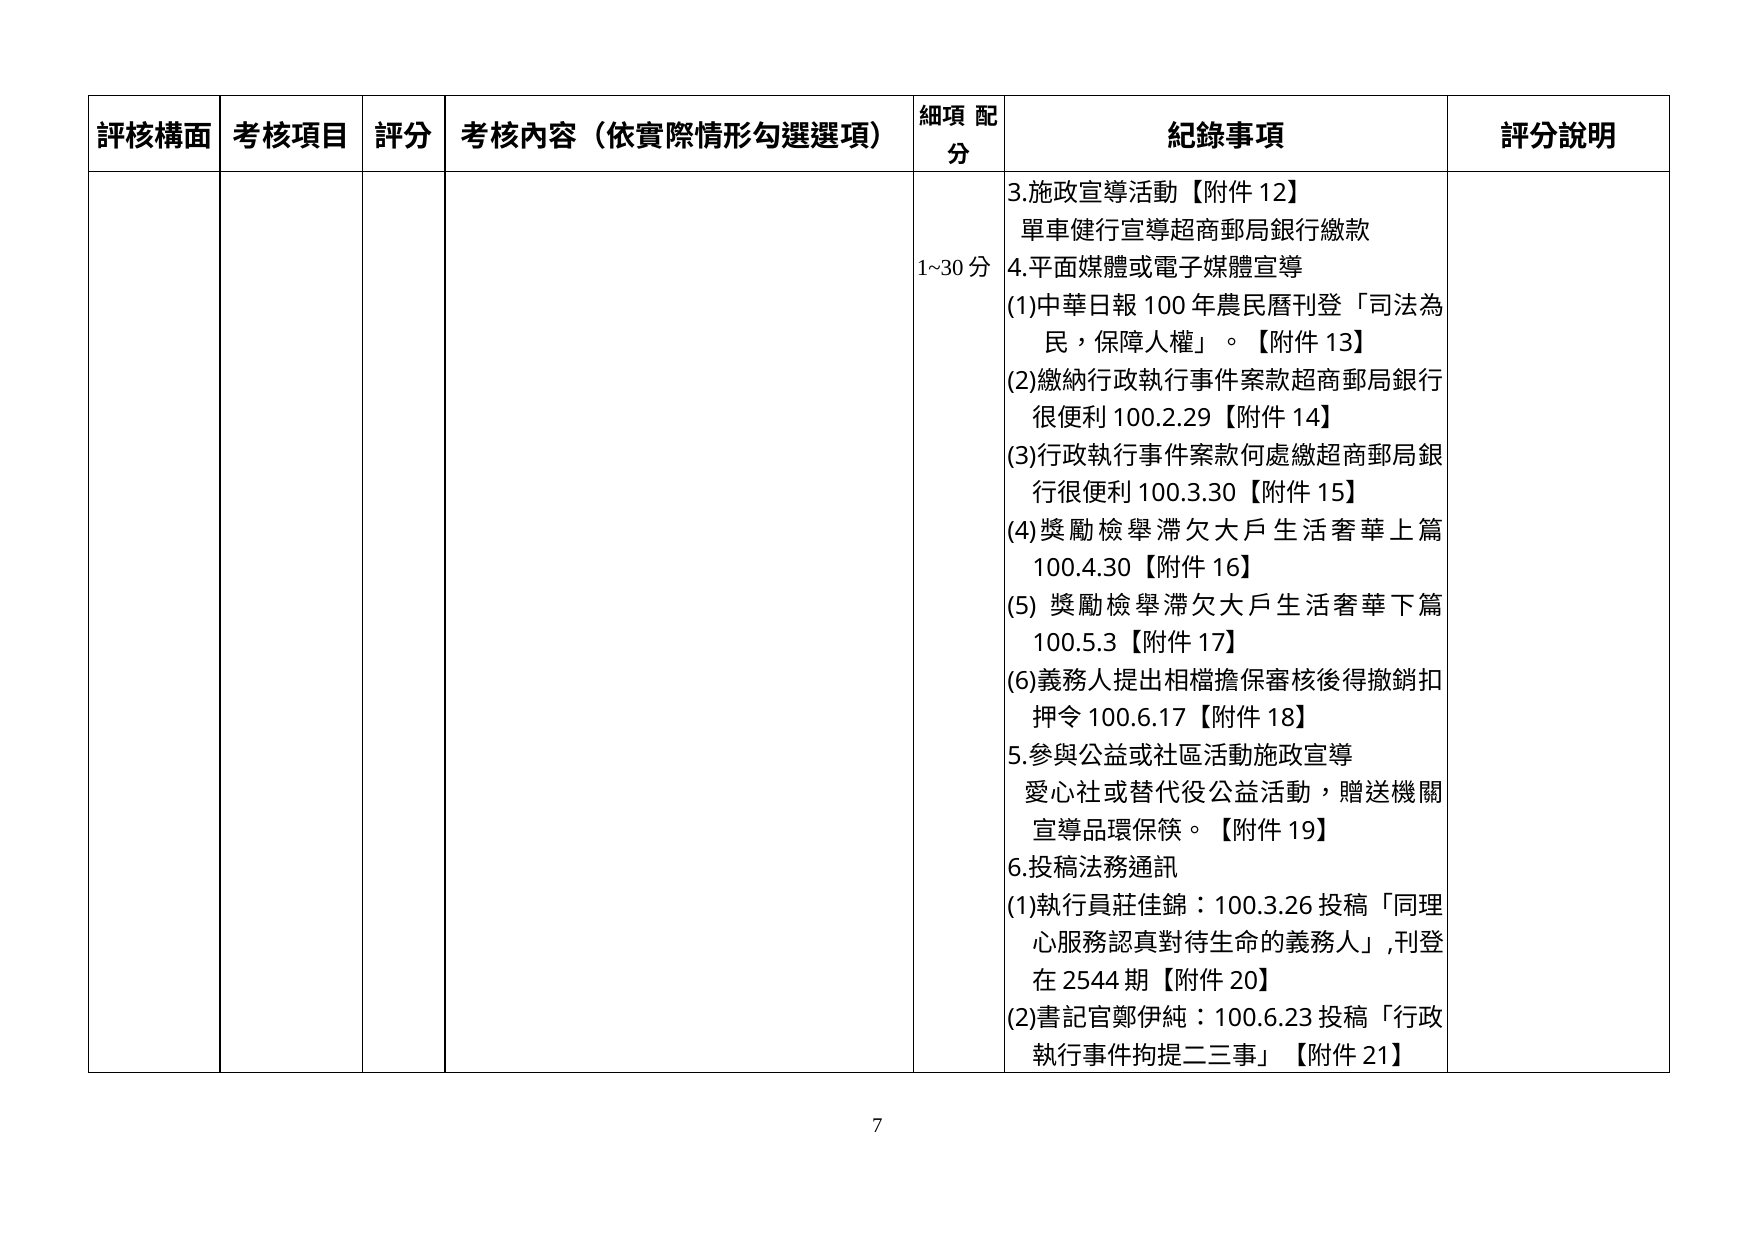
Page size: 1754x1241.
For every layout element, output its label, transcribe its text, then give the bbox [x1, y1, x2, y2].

table_header 評核構面 [89, 96, 219, 171]
table_cell 單一窗口收款比率極高。 給予58分。 1.機關申辦案件流 程原即較為簡化。 2.滿意度：93.75% 其中非常滿度92 位，占57.50%。 3.給予55分 無效問卷： 未作答或勾選2個 150/(206-46)*100% 因有檢討申辦人檢附申辦書表簡化措施、機關所辦之業務，民眾只需攜帶簡易之身分證明文件、印章或委託書，因此，民眾洽公是非常方便。 給予56分。 已於本處網站及傳繳通知提供承辦單位及電話、服務場所及機關網站（頁）公布標準處理流程及義務人至處後，志工等會主動告知申請人處理程序。 給予35分。 已提供現場、電話及網路查詢。 給予15分。 皆有專人每日受理申辦，如有疑問時，會以電話聯繫詢問確認之，當完成後，亦都會以電話、書面或E-mail告知辦理情形。 給予28分。 滿意度達85％以上。 給予23分。 因有提供「核心設施」及「一般設施」供民眾使用，且有不足或損壞時，通知採購單位採購或請廠商維修。 給予23分。 因民眾對於機關整體服務禮儀的滿意度達80％以上。 給予18分。 測試結果平均高於90分。 給予15分。 因民眾對於承辦人的問題回應率的滿意度達85％以上。 給予45分。 1.施政宣導資料置機關網站周知 2.為民服務場所提供文宣品宣傳 3.辦施政宣導活動 4.透過平面或電子媒體進行宣導 5.及藉由參與公益或社區活動進行施政宣導皆有辦理。 給予27分。 因民眾對於各項服務的滿意度達80％以上。 給予50分。 成長率： (1)＋3.66% (2)＋7.02% (3)＋0.19% (4)＋1.03% (5)＋10.41% (6)＋11.49% (7)＋0.57% (8)＋4.82% (9)＋4.24% (10)＋3.22% (11)＋2.67% 申辦時間比較： A.減少：0.74分鐘 B.減少幅度－9.70% 辦理民眾意見處理滿意度調查 滿意度高。 樣本數較少。 給予45分。 本處已訂定受理民眾陳情處理機制及標準作業程序、對於民眾意見（含新聞輿情）有專人以書面會辦相關單位及其主管後陳核 鈞長，使其了解辦理情形、不定期辦理講習及每月辦理為民服務工作意見調查表分析檢討。 給予8分。 無法提供滿意度成長之數據。 1.本處除無第7條第1項第7及9款之相關政府資訊及並非第10款之合議制機關外，其於7類政府資訊皆已100％公開於網站（頁）。 2.雖無以「主動公開資訊」名稱之專區，但設有以「政府資訊公開」名稱之專區，且其意義及功能相同。 給予28分。 機關網站已設有15類服務單元及45項次單元，對於機關公開服務措施、FAQ、機關活動、文宣品等資訊周知度應很高。 給予8分。 網站（頁）資訊連結正確件數達16件。給予45分。 有提供全文檢索 給予20分。 並未提供功能說明、使用範例、資訊檢索建議功能： 不給予分數。 未提供進階功能檢索：不給予分數。 經Meta Data檢測結果通過比例為92%。 給予7分。 提供線上服務項目計17項。 給予17分。 98年及99年線上服務項目數分別為21項及23項，成長率為9.5%。 給予3分。 民意信箱1 廉政信箱1 申(聲)請書14 移送書下載1 電子領標1 法務部網站5 電子公文附件區 於MyEGov無提供線上服務項目。 不給予分數。 電子公佈欄（跑馬燈）及宣導品（環保餐具）上已有機關網址。 給予15分。 已有健保案件之債證、送達證書、繳款書與收據、差勤表單、領物單、現場查訪表單及自動回饋分案結果電子檔等電子表單，並進行電子表單管理。 給予12分。 對於民眾意見，設有專人受理申辦及回應，但未設討論區。 給予20分。 於「服務時間彈性調整」、「服務地點延伸」、「服務項目改造」、「服務方法創新」及「其他創新服務樣態」等5方面皆有辦理。 各給予18分 合計90分。 1.創意服務措施已成為機關標準服務，部分措施並有標準作業流程。 2.有持續檢討改善創意服務措施，使其更符合民中需求。 3.有創意服務措施提供作為其他機關標竿學習效益與擴散效果。 給予25分。 創意服務措施皆有內外部效益。 給予17分。 [1448, 172, 1669, 1072]
table_header 評分 [363, 96, 444, 171]
table_header 細項 配分 [914, 96, 1004, 171]
table_cell [89, 172, 219, 1072]
table_cell [221, 172, 362, 1072]
table_header 紀錄事項 [1005, 96, 1447, 171]
table_cell 1~30分 [914, 172, 1004, 1072]
table_cell [363, 172, 444, 1072]
table_cell [446, 172, 913, 1072]
table_header 考核項目 [221, 96, 362, 171]
table_header 評分說明 [1448, 96, 1669, 171]
table_cell 各項數據採計100年1至6月 以義務人1-6月至本處（出納及駐處機關）繳款為例： 1.徵起金額：650,123,570元 2.出納及駐處機關收款金額：單一窗口 488,505,561元【附件1】 3.單一窗口收款比率：75.41% 1.檢討簡化申辦流程：1-6月 繳交國稅及地方稅之稅額有利息累計之情事，因此，如無稅務機關派駐本處時，將發生繳款金額之疑義及民眾無法立即取得稅務機關之收據，因此，要求稅務機關派駐本處時，除可解決繳款金額之疑義外，亦可使民眾立即取得稅務機關之收據，省卻先由本處開立收據予民眾，待稅務機關收到款項並確認金額無訛後，再開立稅務機關收據予民眾之繁雜程序。 2.績效：【附件2】 （1）「為民服務工作意見調查表」之「11.申辦案件的流程及速度」：206件 A滿意（含非常滿意）：150位。 B.無效問卷：46位(未作答或勾選2個) C.滿意度：93.75% （2）依「為民服務工作意見調查表」之「申辦案件的流程及速度」之「所花費時間」： A.5分鐘以內：92件，占57.50%。 B.5至15分鐘以內：58件，占36.25%。 C.15分鐘以內：150件，占93.75%。 D.無效問卷：46位(未作答或勾選2個) 1.民眾如需分期繳納案款時，原需具狀申請，但因具狀內容是許多民眾所不了解，因此，為求便民，現今只要在處內網站下載或服務台索取「分期繳納申請書」，勾選無法一次完納全部金額之原因（條列式表格）後，即可完成分期繳納之申請。 2.本處辦理拍賣時，將投標書及委任狀相結合，方便民眾委託他人投標時使用，無需再撰寫另一委任狀，不僅簡化申請流程，易符合節能減碳之趨勢。 3.義務人至處繳款、採購案之廠商現場及電子領標、民眾申訴陳請皆無需檢付任何書證即可辦理。 2.辦理拍賣時，民眾只需帶身分證明文件。 3.採購案開標及簽約時，廠商負責人親自到場時，只需帶公司及負責人印章；若非負責人時，需加帶身分證明文件及委託書。 1.網站（http://www.tny.moj.gov.tw/） 繳款通知提供承辦單位及電話，且於服務場所及網站（頁）公布標準處理流程。【附件3】 2.義務人至處後，志工等會主動告知申請人處理程序。 1.義務人至本處，承辦人、役男、委外人員、志工可提供現場案件查詢服務。 2.本處網站（http://www.tny.moj.gov.tw/）及信封與業務宣導摺頁有提供電話、地址、網址及位置圖。 3.傳繳通知亦有承辦單位之電話及股別。【附件4】 1.網站民意信箱及廉政信箱，或以書面形式申辦案件者，每日皆有專人受理申辦，當收到申辦案件後，如有疑問時，會以電話（如留有電話號碼）聯繫詢問確認，如無疑問，立即會辦相關單位陳核處長，處理完成後都以電話或E-mail告知辦理情形。 2.陳情案件回復後，以郵件或廣告回信寄發處理情形問卷調查並作後續分析。 「為民服務工作意見調查表」1.「洽公環境滿意度及環境整潔及綠化、美化情形」：1-6月回收206件【附件5】 1.滿意（含非常滿意）：196位。 2.無效問卷：2位(未作答或勾選2個) 3.滿意度：96.08% 1.機關提供「核心設施」（為民服務中心），亦備有「一般設施」供民眾使用，如有不足或損壞時，通知採購單位採購或請廠商維修。 2.「為民服務工作意見調查表」2.「本處服務設備、引導標示是否清楚」： 1-6月回收206件【附件6】 A.滿意（含非常滿意）：193位。 B.無效問卷：5位(未作答或勾選2個) C.滿意度：96.02% 「為民服務工作意見調查表」7.「承辦人的服務態度」：【附件7】 1.滿意（含非常滿意）：199位。 2.無效問卷：2位(未作答或勾選2個) 3.滿意度：97.55% 1.1-6月上級行政執行署電話禮貌測試合計： 12人【附件8】 2.測試等第優良者計11位、89分1位 3.平均：91.50分。 「月為民服務工作意見調查表」之9.「承辦人的問題回應正確率」：【附件9】 1.滿意（含非常滿意）：190位。 2.無效問卷：9位(未作答或勾選2個) 3.滿意度：96.45% 1.網站施政宣導 獎勵檢舉滯欠大戶生活奢華問答、 常見問題、鑑定人估價作業規定、如「動產拍賣」、「不動產拍賣」、「便利商店代收案款」、「繼承新法 報你知」及「反毒參一咖」等資料皆置機關網站公告周知。【附件10】 2.服務場所文宣品宣導【附件11】 洽公資訊、機關簡介、不動產拍賣「便利商店代收案款」、政風宣導等 3.施政宣導活動【附件12】 單車健行宣導超商郵局銀行繳款 4.平面媒體或電子媒體宣導 (1)中華日報100年農民曆刊登「司法為民，保障人權」。【附件13】 (2)繳納行政執行事件案款超商郵局銀行很便利100.2.29【附件14】 (3)行政執行事件案款何處繳超商郵局銀行很便利100.3.30【附件15】 (4)獎勵檢舉滯欠大戶生活奢華上篇100.4.30【附件16】 (5) 獎勵檢舉滯欠大戶生活奢華下篇100.5.3【附件17】 (6)義務人提出相檔擔保審核後得撤銷扣押令100.6.17【附件18】 5.參與公益或社區活動施政宣導 愛心社或替代役公益活動，贈送機關宣導品環保筷。【附件19】 6.投稿法務通訊 (1)執行員莊佳錦：100.3.26投稿「同理心服務認真對待生命的義務人」,刊登在2544期【附件20】 (2)書記官鄭伊純：100.6.23投稿「行政執行事件拘提二三事」【附件21】 1-6月「為民服務工作意見調查表」11項：【附件22】 1.滿意度90%以上：8項(99年7項) 2.滿意度85%以上：3項(99年4項) 3.滿意度80%以下：0項(99年0項) 4.滿意度成長率：99年及100年比較 (1)洽公環境滿意度及環境整潔及綠化、美化情形。 (2)本處服務設備、引導標示是否清楚。 (3)電話禮貌。 (4)服務台服務。 (5)本處機關網站提供資訊情形。 (6)行政執行事件有關規定獲知管道。 (7)承辦人的服務態度。 (8)申請案件時，承辦人員對規定解說是否詳細。 (9)承辦人的問題回應正確率。 (10)申辦案件的流程及速度。 (11)申辦案件所花費的時間。 5.申辦案件所花費的時間與上年度比較。 (1)99年平均花費時間：7.63分 (2)100年平均花費時間：6.89分 1.1-6月辦理民眾陳請（申訴）件數： 總計：29件【附件23】 2.寄發處理情形問卷調查：28件 3.未寄發問卷：1件 向警衛反映，未留資料且投訴對象錯誤 4.問卷回收：8件 5.滿意：2件 6.非常滿意：4件 7.不滿意：0件 8.非常不滿意：2件 9.尚可：0件 10.滿意度：75.00%【附件24】 1.訂定受理民眾陳情處理機制及標準作業程序，並公佈於網站。【附件25】 2.民眾意見（含新聞輿情）有專人以書面會辦相關單位及其主管後陳核 處長，使其了解辦理情形。 3.不定期辦理講習。【附件26】舉例 4.每月為民服務工作意見調查表完成後，立即作服務滿意度檢討分析，對於各項服務有「不滿意（含非常不滿意）」或「對本處有其他意見」者，電詢原因並告知改善對策，如涉及執行人員執行態度欠佳時，將列入執行態度考核。 1-3月滿意度達100%，4-6月滿意度達66%，因此，無法提供滿意度成長之數據。 1.依據「政府資訊公開法」第7條規定，應公開10類政府資訊： （1）本處除無第7條第1項第7及9款之相關政府資訊及並非第10款之合議制機關外，其餘7類政府資訊（第7條第1項第1、2款連結至法務部「主管法規系統」）皆已100％公開於網站（頁）。【附件詳網站】 （2）本處網站設有以「政府資訊公開」名稱之專區，非以「主動公開資訊」名稱之專區，但其意義及功能相同。 機關網站設有15類服務單元（機關簡介、機關導覽、民眾申辦項目、為民服務、統計園地、人事園地、廉正天地、行政執行法規、電子公佈欄、替代役役男專區、政府資訊公開、相關網頁連結、法務電子報、重大政策及就業資訊）及45項次單元。【附件詳網站】 1.本處網站首頁設置「檢索」服務，使民眾迅速收尋瀏覽所需資訊。 2.建置資訊平台連結服務16處。 【附件詳網站】 有提供全文檢索。 並未提供功能說明、使用範例及資訊檢索建議功能。 並未提供進階功能檢索。 經Meta Data檢測結果通過比例為92%。 【附件27】 提供15則各類申(聲)請書表及設置「民意信箱」與「廉政信箱」等線上服務項目。【附件詳網站】 1.98年：法務部及本處網站分別提供3則及15則各類申(聲)請書表下載。 2.99年：法務部及本處網站分別提供5則及15則各類申(聲)請書表下載。 【附件詳網站】 3.本處網站自90年即設有「民意信箱」及「廉政信箱」。 4.98年至100年皆有電子領標之線上服務項目。 5.98年及99年線上服務項目數分別為21項及23項，因此，成長率為【（23-21）/21*100%=9.5%】。 6.100年線上服務項目數： 於MyEGov無提供線上服務項目。 1.民眾洽公時，可從電子公佈欄（跑馬燈）知道本處網址。 2.本處宣導品（環保餐具）上印有機關網址。 3.平面媒體宣導均附網站網址： 1.健保案件之債證（98年6月1日起發執行憑證需加編號，避免重複以減少錯誤。）、送達證書、繳款書及收據。 2.差勤表單、領物單、現場查訪單。 3.案管系統於分案後翌日，自動回饋分案結果至移送機關承辦單位之電子信箱。 本處網站民意信箱及廉政信箱，每日皆有專人受理申辦，當收到申辦案件後，如有疑問時，會以電話（如留有電話號碼）聯繫詢問確認之，如無疑問時，立即會辦相關單位及陳核 鈞長知悉，處理完成後都會以E-mail告知辦理情形。 1.服務時間彈性調整： 自97年6月1日起，本處推行中午不打烊，即排定中午輪值收款。 2.服務地點延伸： （1）自97年6月1日起，民眾若欠繳未滿2萬元之綜合所得稅、營業稅、使月牌照稅、房屋稅、地價稅、土地增值稅、印花稅、契稅、娛樂稅而移送行政執行，可持行政執行處寄發印有條碼之傳繳通知書，於繳款期限內至統一、全家、萊爾富、OK四大便利商店全國門市繳款，並至99年1月1日起免收手續費。自99年12月17日起，新增適用營利事業所得稅、遺產稅、贈與稅、貨物稅、證券交易稅、期貨交易稅、菸酒稅等7項稅目案件。 （2）自99年7月1日起，民眾若欠繳未滿二萬元之汽車燃料使用費及其違規而移送行政執行，可持行政執行處寄發印有條碼通知書，於繳款期限內至統一、全家、萊爾富、OK四大便利商店全國門市及全國郵局繳款，每筆僅收手續費7元。 （3）自99年8月26日起，民眾若欠繳未滿2萬元之全民健康保險費而移送行政執行，可持行政執行處寄發印有條碼之傳繳通知書，於繳納期限內至統一、全家、萊爾富、OK四大便利商店全國門市繳款，每筆僅收手續費3元，亦可到郵局、台銀、土銀、合庫、一銀、華銀、彰銀、富邦、中信銀、兆豐、安泰、日盛、台灣中小企銀、高雄銀行等14家金融機構繳納，無金額限制亦免收手續費。 （4）由移送機關每日支援車輛4部並派員配合現場執行，由義務人可在本處執行人員現場執行時當場繳款。【附件詳案管系統】 3.服務項目改造： 本處派駐機關監理站，除可繳款外，亦可辦理其他監理業務（如車籍作業、駕籍作業及違規作業等。 4.服務方法創新： 現在民眾只要有讀卡機，即可在家中利用網路，透過自然人憑證認證機制，以個人身分証字號及執行案號，查詢其於全省各執行處目前所有欠繳案件之進行及繳款情形，對於健保案件繳款部分，可再以超連結方式連結健保局的電子付費交易網頁進行繳款程序，提昇民眾繳款的便利性。 【附件28】 5.其他創新服務樣態： 本處動產及不動產集中拍賣時間為每週四下午3：00(2：30於本處二樓拍賣室開始投標)。 1.創意服務措施已成為機關標準服務：上述「服務時間彈性調整」：中午輪值收款、「服務地點延伸」：超商繳款與義務人現場繳款、「服務項目改造」：派駐機關監理站，除可繳款外，亦可辦理其他監理業務及「服務方法創新」：電子付費等4方面創意服務措施已成為機關標準服務。 2.有標準作業流程者：「服務項目改造」：派駐機關監理站，除可繳款外，亦可辦理其他監理業務。 3.創意服務措施是否持續檢討改善：創意服務措施將持續檢討改善，使其更符合民中需求。 4.創意服務措施提供作為其他機關標竿學習效益與擴散效果： （1）自97年6月1日起，本處推行中午不打烊，排定中午輪值收款後，其他行政執行處亦比照辦理。 （2）本處於97年4月訂定「查封物品保管措施」，行政執行署政風室於98年辦理「查封物品管理專案稽核」時，其他行政執行處有電詢希望本處提供相關資料供參。 1.動產及不動產集中拍賣之部分： （1）內部效益：減少人力支出及不法集團之圍標。 （2）外部效益：減少民眾往返奔波及提升應買意願。 2.服務時間彈性調整之部分： （1）內部效益：同仁中午輪值收款，未領加班費，改以補休方式辦理，因此，雖增加上班時間，但未增加費用支出，節省公帑。 （2）外部效益：方便上班民眾利用中午休息時間至處繳款。 3.延伸服務據點之部分： （1）內部效益：減少人力支出。 （2）外部效益：方便民眾繳款，減少舟車勞頓。 4.服務項目改造之部分： （1）內部效益：減少人力支出。 （2）外部效益：民眾至本處派駐機關監理站繳款時，亦可辦理其他監理業務，如車籍、駕籍作業及違規作業等，無須再至其他監理單位辦理。 [1005, 172, 1447, 1072]
table_header 考核內容（依實際情形勾選選項） [446, 96, 913, 171]
